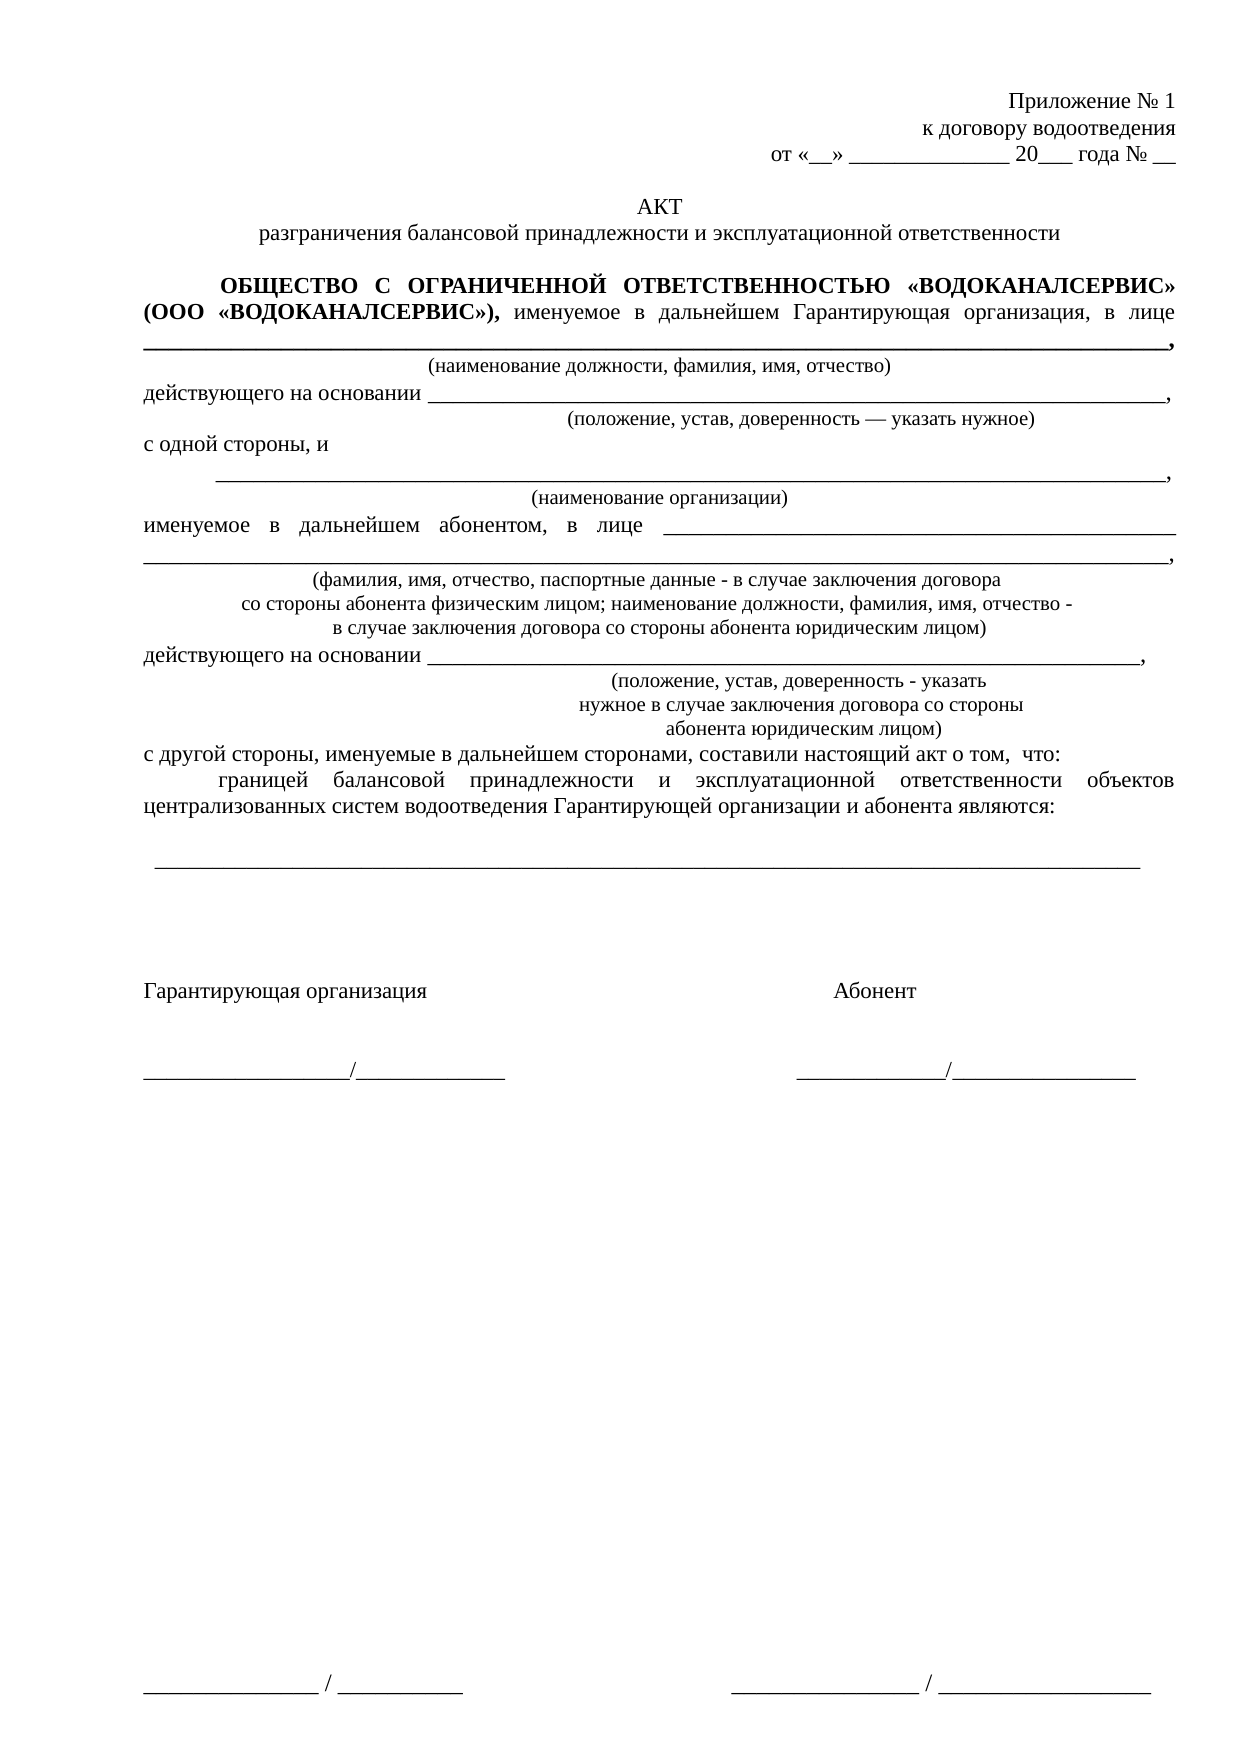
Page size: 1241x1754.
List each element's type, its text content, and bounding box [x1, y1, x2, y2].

text АКТ [143, 193, 1176, 219]
text в случае заключения договора со стороны абонента юридическим лицом) [143, 615, 1176, 639]
text Гарантирующая организация Абонент [143, 977, 1176, 1003]
text с другой стороны, именуемые в дальнейшем сторонами, составили настоящий акт о том, что: [143, 740, 1176, 766]
text ______________________________________________________________________________________ [143, 845, 1176, 872]
text нужное в случае заключения договора со стороны [427, 692, 1176, 716]
text (наименование должности, фамилия, имя, отчество) [143, 353, 1176, 377]
text разграничения балансовой принадлежности и эксплуатационной ответственности [143, 219, 1176, 245]
text (фамилия, имя, отчество, паспортные данные - в случае заключения договора [143, 567, 1176, 591]
text Приложение № 1 [143, 87, 1176, 114]
text с одной стороны, и [143, 430, 1176, 456]
text границей балансовой принадлежности и эксплуатационной ответственности объектов централизованных систем водоотведения Гарантирующей организации и абонента являются: [143, 766, 1176, 819]
text со стороны абонента физическим лицом; наименование должности, фамилия, имя, отчество - [143, 591, 1176, 615]
text __________________/_____________ _____________/________________ [143, 1056, 1176, 1082]
text ____________________________________________________________________________, [143, 456, 1176, 485]
text от «__» ______________ 20___ года № __ [143, 140, 1176, 166]
text ОБЩЕСТВО С ОГРАНИЧЕННОЙ ОТВЕТСТВЕННОСТЬЮ «ВОДОКАНАЛСЕРВИС» (ООО «ВОДОКАНАЛСЕРВИС»), именуемое в дальнейшем Гарантирующая организация, в лице __________________________________________________________________________________, [143, 272, 1176, 353]
text (положение, устав, доверенность — указать нужное) [427, 406, 1176, 430]
text действующего на основании ___________________________________________________________, [143, 377, 1176, 406]
text действующего на основании _________________________________________________________, [143, 639, 1176, 668]
text (наименование организации) [143, 485, 1176, 509]
text (положение, устав, доверенность - указать [427, 668, 1176, 692]
text абонента юридическим лицом) [427, 716, 1176, 740]
text к договору водоотведения [143, 114, 1176, 140]
text именуемое в дальнейшем абонентом, в лице _________________________________________ __________________________________________________________________________________, [143, 509, 1176, 567]
